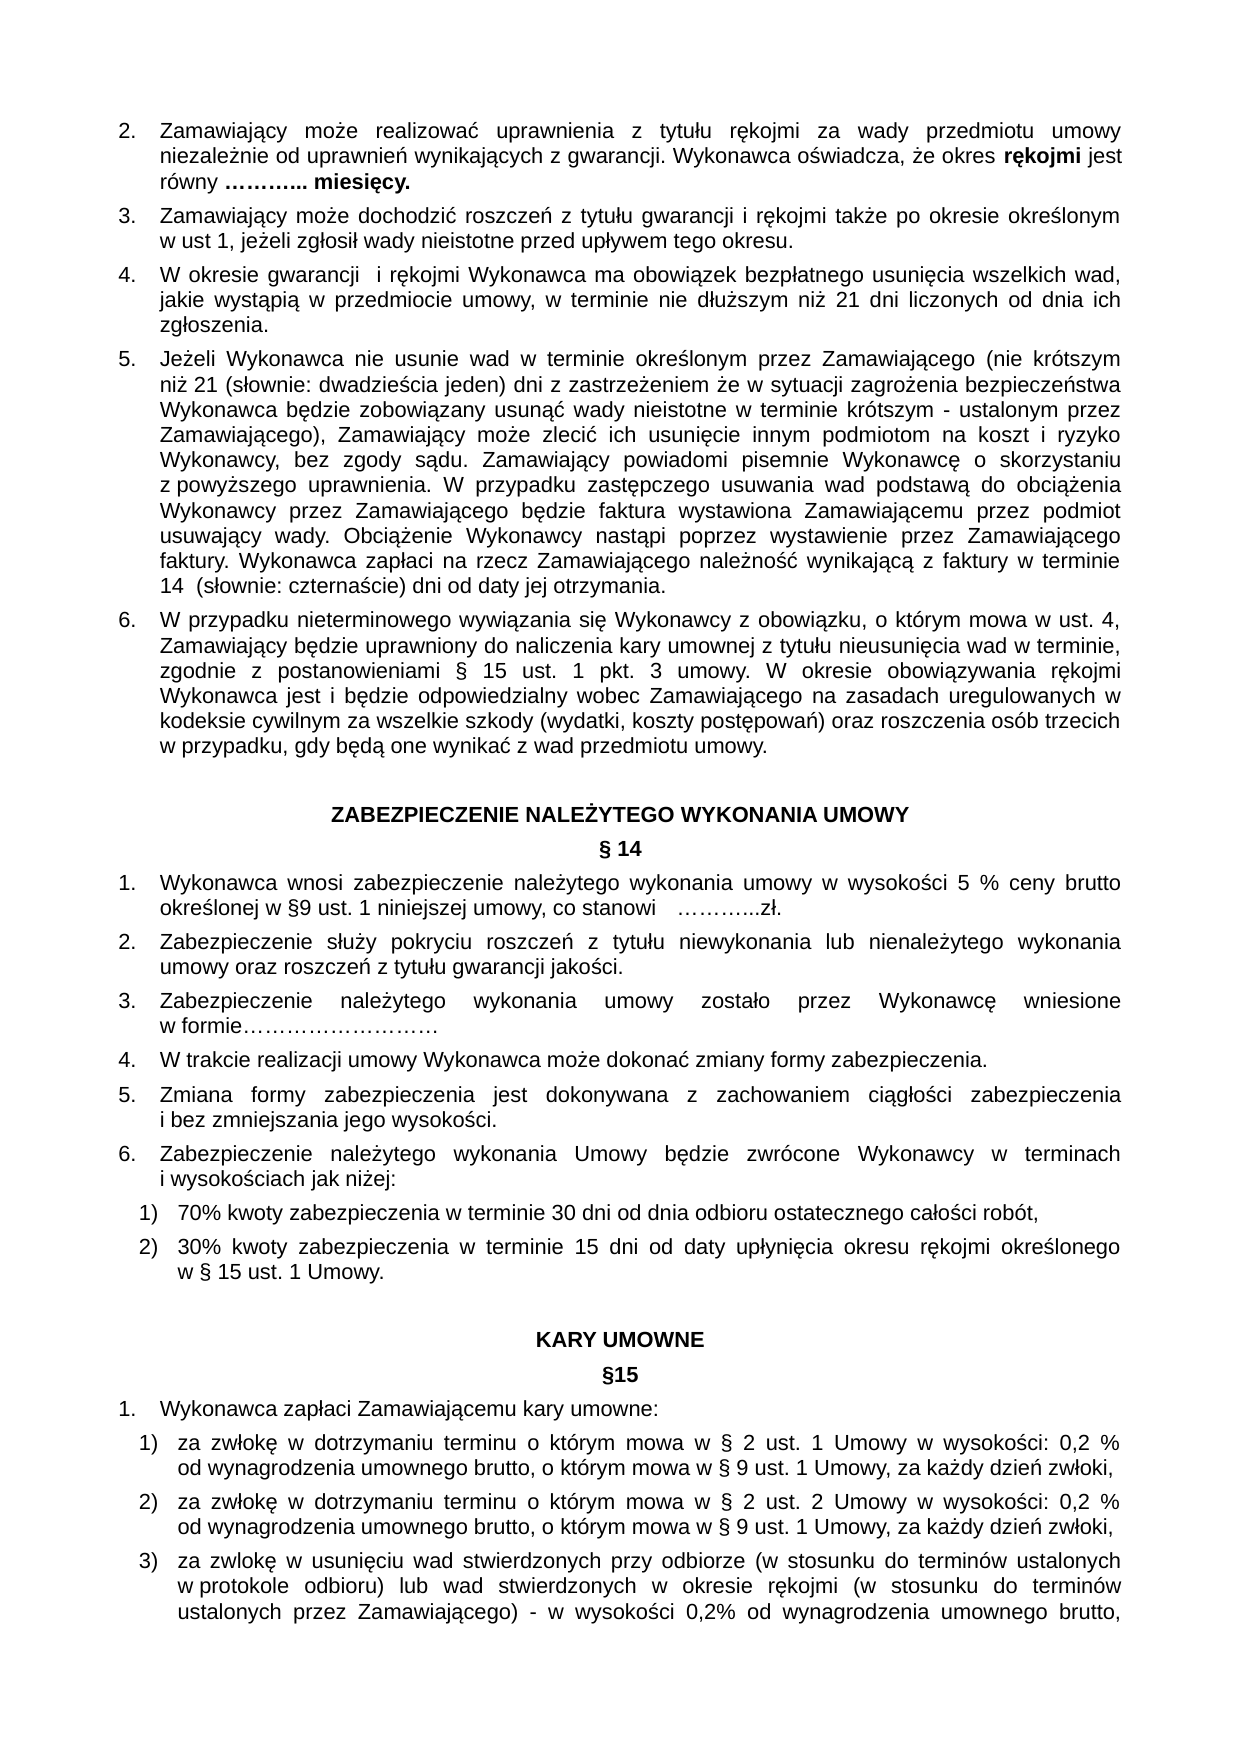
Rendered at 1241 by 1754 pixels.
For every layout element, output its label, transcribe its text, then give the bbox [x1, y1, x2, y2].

list Zabezpieczenie służy pokryciu roszczeń z tytułu niewykonania lub nienależytego wykonania umowy oraz roszczeń z tytułu gwarancji jakości. [118, 929, 1122, 979]
list Zmiana formy zabezpieczenia jest dokonywana z zachowaniem ciągłości zabezpieczenia i bez zmniejszania jego wysokości. [118, 1081, 1122, 1132]
list Zamawiający może realizować uprawnienia z tytułu rękojmi za wady przedmiotu umowy niezależnie od uprawnień wynikających z gwarancji. Wykonawca oświadcza, że okres rękojmi jest równy ………... miesięcy. [118, 118, 1122, 194]
list 30% kwoty zabezpieczenia w terminie 15 dni od daty upłynięcia okresu rękojmi określonego w § 15 ust. 1 Umowy. [139, 1234, 1122, 1284]
text §15 [118, 1361, 1122, 1387]
list Jeżeli Wykonawca nie usunie wad w terminie określonym przez Zamawiającego (nie krótszym niż 21 (słownie: dwadzieścia jeden) dni z zastrzeżeniem że w sytuacji zagrożenia bezpieczeństwa Wykonawca będzie zobowiązany usunąć wady nieistotne w terminie krótszym - ustalonym przez Zamawiającego), Zamawiający może zlecić ich usunięcie innym podmiotom na koszt i ryzyko Wykonawcy, bez zgody sądu. Zamawiający powiadomi pisemnie Wykonawcę o skorzystaniu z powyższego uprawnienia. W przypadku zastępczego usuwania wad podstawą do obciążenia Wykonawcy przez Zamawiającego będzie faktura wystawiona Zamawiającemu przez podmiot usuwający wady. Obciążenie Wykonawcy nastąpi poprzez wystawienie przez Zamawiającego faktury. Wykonawca zapłaci na rzecz Zamawiającego należność wynikającą z faktury w terminie 14 (słownie: czternaście) dni od daty jej otrzymania. [118, 346, 1122, 598]
text ZABEZPIECZENIE NALEŻYTEGO WYKONANIA UMOWY [118, 801, 1122, 827]
text KARY UMOWNE [118, 1327, 1122, 1353]
list W trakcie realizacji umowy Wykonawca może dokonać zmiany formy zabezpieczenia. [118, 1047, 1122, 1073]
list W przypadku nieterminowego wywiązania się Wykonawcy z obowiązku, o którym mowa w ust. 4, Zamawiający będzie uprawniony do naliczenia kary umownej z tytułu nieusunięcia wad w terminie, zgodnie z postanowieniami § 15 ust. 1 pkt. 3 umowy. W okresie obowiązywania rękojmi Wykonawca jest i będzie odpowiedzialny wobec Zamawiającego na zasadach uregulowanych w kodeksie cywilnym za wszelkie szkody (wydatki, koszty postępowań) oraz roszczenia osób trzecich w przypadku, gdy będą one wynikać z wad przedmiotu umowy. [118, 607, 1122, 758]
list za zwłokę w dotrzymaniu terminu o którym mowa w § 2 ust. 2 Umowy w wysokości: 0,2 % od wynagrodzenia umownego brutto, o którym mowa w § 9 ust. 1 Umowy, za każdy dzień zwłoki, [139, 1489, 1122, 1539]
list Zabezpieczenie należytego wykonania umowy zostało przez Wykonawcę wniesione w formie……………………… [118, 988, 1122, 1038]
list za zwłokę w dotrzymaniu terminu o którym mowa w § 2 ust. 1 Umowy w wysokości: 0,2 % od wynagrodzenia umownego brutto, o którym mowa w § 9 ust. 1 Umowy, za każdy dzień zwłoki, [139, 1429, 1122, 1480]
text § 14 [118, 836, 1122, 861]
list Wykonawca wnosi zabezpieczenie należytego wykonania umowy w wysokości 5 % ceny brutto określonej w §9 ust. 1 niniejszej umowy, co stanowi ………...zł. [118, 869, 1122, 920]
list Zabezpieczenie należytego wykonania Umowy będzie zwrócone Wykonawcy w terminach i wysokościach jak niżej: [118, 1141, 1122, 1191]
list 70% kwoty zabezpieczenia w terminie 30 dni od dnia odbioru ostatecznego całości robót, [139, 1200, 1122, 1225]
list Zamawiający może dochodzić roszczeń z tytułu gwarancji i rękojmi także po okresie określonym w ust 1, jeżeli zgłosił wady nieistotne przed upływem tego okresu. [118, 203, 1122, 253]
list W okresie gwarancji i rękojmi Wykonawca ma obowiązek bezpłatnego usunięcia wszelkich wad, jakie wystąpią w przedmiocie umowy, w terminie nie dłuższym niż 21 dni liczonych od dnia ich zgłoszenia. [118, 262, 1122, 337]
list za zwlokę w usunięciu wad stwierdzonych przy odbiorze (w stosunku do terminów ustalonych w protokole odbioru) lub wad stwierdzonych w okresie rękojmi (w stosunku do terminów ustalonych przez Zamawiającego) - w wysokości 0,2% od wynagrodzenia umownego brutto, [139, 1548, 1122, 1624]
list Wykonawca zapłaci Zamawiającemu kary umowne: [118, 1396, 1122, 1421]
